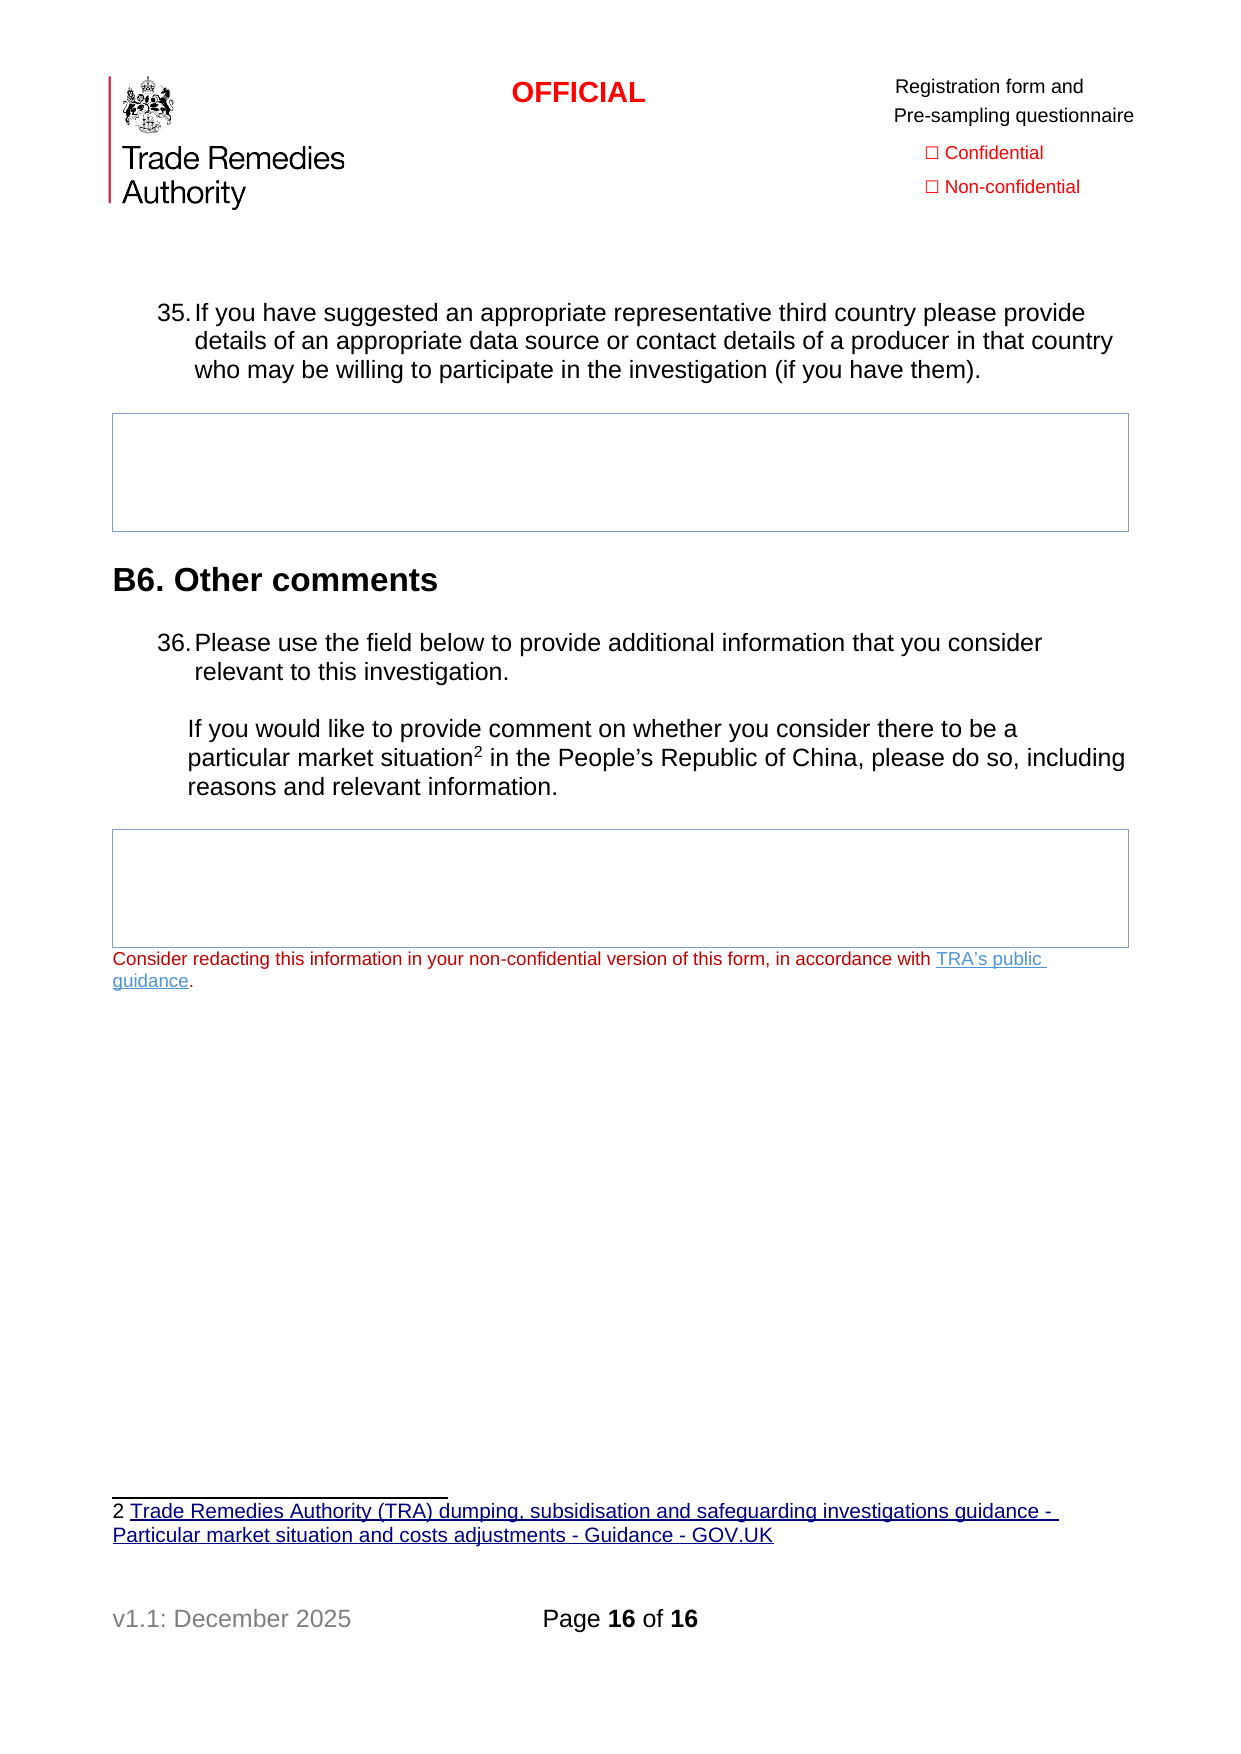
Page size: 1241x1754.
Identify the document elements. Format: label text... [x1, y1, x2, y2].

list Please use the field below to provide additional information that you consider relevant to this investigation. [157, 628, 1128, 685]
text Consider redacting this information in your non-confidential version of this form, in accordance with TRA’s public guidance. [112, 948, 1128, 991]
list If you have suggested an appropriate representative third country please provide details of an appropriate data source or contact details of a producer in that country who may be willing to participate in the investigation (if you have them). [157, 298, 1128, 384]
subtitle B6. Other comments [112, 561, 1128, 599]
text If you would like to provide comment on whether you consider there to be a particular market situation in the People’s Republic of China, please do so, including reasons and relevant information. [187, 714, 1128, 800]
table_header [113, 414, 1128, 531]
text Trade Remedies Authority (TRA) dumping, subsidisation and safeguarding investigations guidance - Particular market situation and costs adjustments - Guidance - GOV.UK [112, 1498, 1128, 1546]
table_header [113, 830, 1128, 947]
